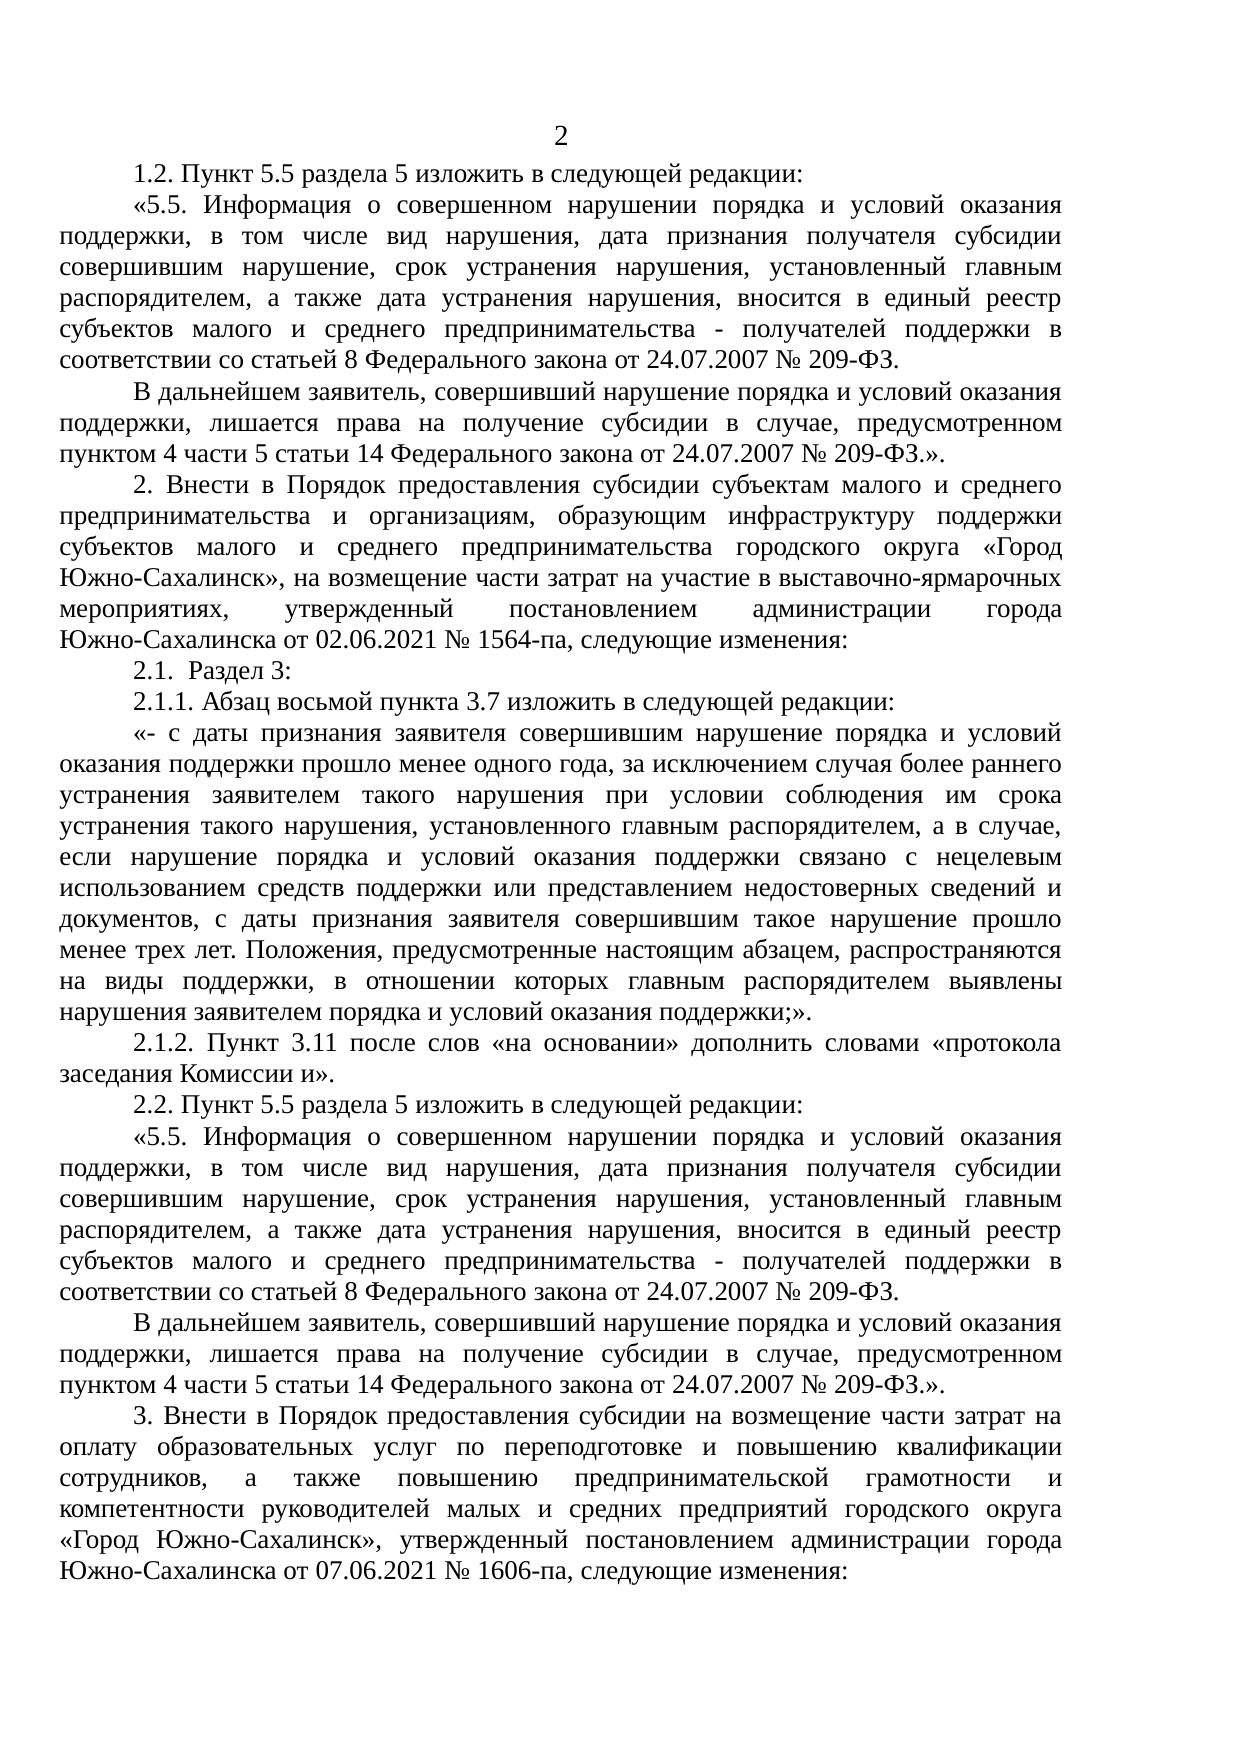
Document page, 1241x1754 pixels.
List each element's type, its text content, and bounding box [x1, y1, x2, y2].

text 2.1.2. Пункт 3.11 после слов «на основании» дополнить словами «протокола заседания Комиссии и». [59, 1027, 1063, 1089]
text В дальнейшем заявитель, совершивший нарушение порядка и условий оказания поддержки, лишается права на получение субсидии в случае, предусмотренном пунктом 4 части 5 статьи 14 Федерального закона от 24.07.2007 № 209-ФЗ.». [59, 1306, 1063, 1399]
text «5.5. Информация о совершенном нарушении порядка и условий оказания поддержки, в том числе вид нарушения, дата признания получателя субсидии совершившим нарушение, срок устранения нарушения, установленный главным распорядителем, а также дата устранения нарушения, вносится в единый реестр субъектов малого и среднего предпринимательства - получателей поддержки в соответствии со статьей 8 Федерального закона от 24.07.2007 № 209-ФЗ. [59, 1120, 1063, 1306]
text 1.2. Пункт 5.5 раздела 5 изложить в следующей редакции: [59, 158, 1063, 189]
text 2.2. Пункт 5.5 раздела 5 изложить в следующей редакции: [59, 1089, 1063, 1120]
text 3. Внести в Порядок предоставления субсидии на возмещение части затрат на оплату образовательных услуг по переподготовке и повышению квалификации сотрудников, а также повышению предпринимательской грамотности и компетентности руководителей малых и средних предприятий городского округа «Город Южно-Сахалинск», утвержденный постановлением администрации города Южно-Сахалинска от 07.06.2021 № 1606-па, следующие изменения: [59, 1399, 1063, 1586]
text «5.5. Информация о совершенном нарушении порядка и условий оказания поддержки, в том числе вид нарушения, дата признания получателя субсидии совершившим нарушение, срок устранения нарушения, установленный главным распорядителем, а также дата устранения нарушения, вносится в единый реестр субъектов малого и среднего предпринимательства - получателей поддержки в соответствии со статьей 8 Федерального закона от 24.07.2007 № 209-ФЗ. [59, 189, 1063, 375]
text 2.1.1. Абзац восьмой пункта 3.7 изложить в следующей редакции: [59, 685, 1063, 716]
text В дальнейшем заявитель, совершивший нарушение порядка и условий оказания поддержки, лишается права на получение субсидии в случае, предусмотренном пунктом 4 части 5 статьи 14 Федерального закона от 24.07.2007 № 209-ФЗ.». [59, 375, 1063, 468]
text 2. Внести в Порядок предоставления субсидии субъектам малого и среднего предпринимательства и организациям, образующим инфраструктуру поддержки субъектов малого и среднего предпринимательства городского округа «Город Южно-Сахалинск», на возмещение части затрат на участие в выставочно-ярмарочных мероприятиях, утвержденный постановлением администрации города Южно-Сахалинска от 02.06.2021 № 1564-па, следующие изменения: [59, 468, 1063, 654]
text 2.1. Раздел 3: [59, 654, 1063, 685]
text «- с даты признания заявителя совершившим нарушение порядка и условий оказания поддержки прошло менее одного года, за исключением случая более раннего устранения заявителем такого нарушения при условии соблюдения им срока устранения такого нарушения, установленного главным распорядителем, а в случае, если нарушение порядка и условий оказания поддержки связано с нецелевым использованием средств поддержки или представлением недостоверных сведений и документов, с даты признания заявителя совершившим такое нарушение прошло менее трех лет. Положения, предусмотренные настоящим абзацем, распространяются на виды поддержки, в отношении которых главным распорядителем выявлены нарушения заявителем порядка и условий оказания поддержки;». [59, 716, 1063, 1027]
